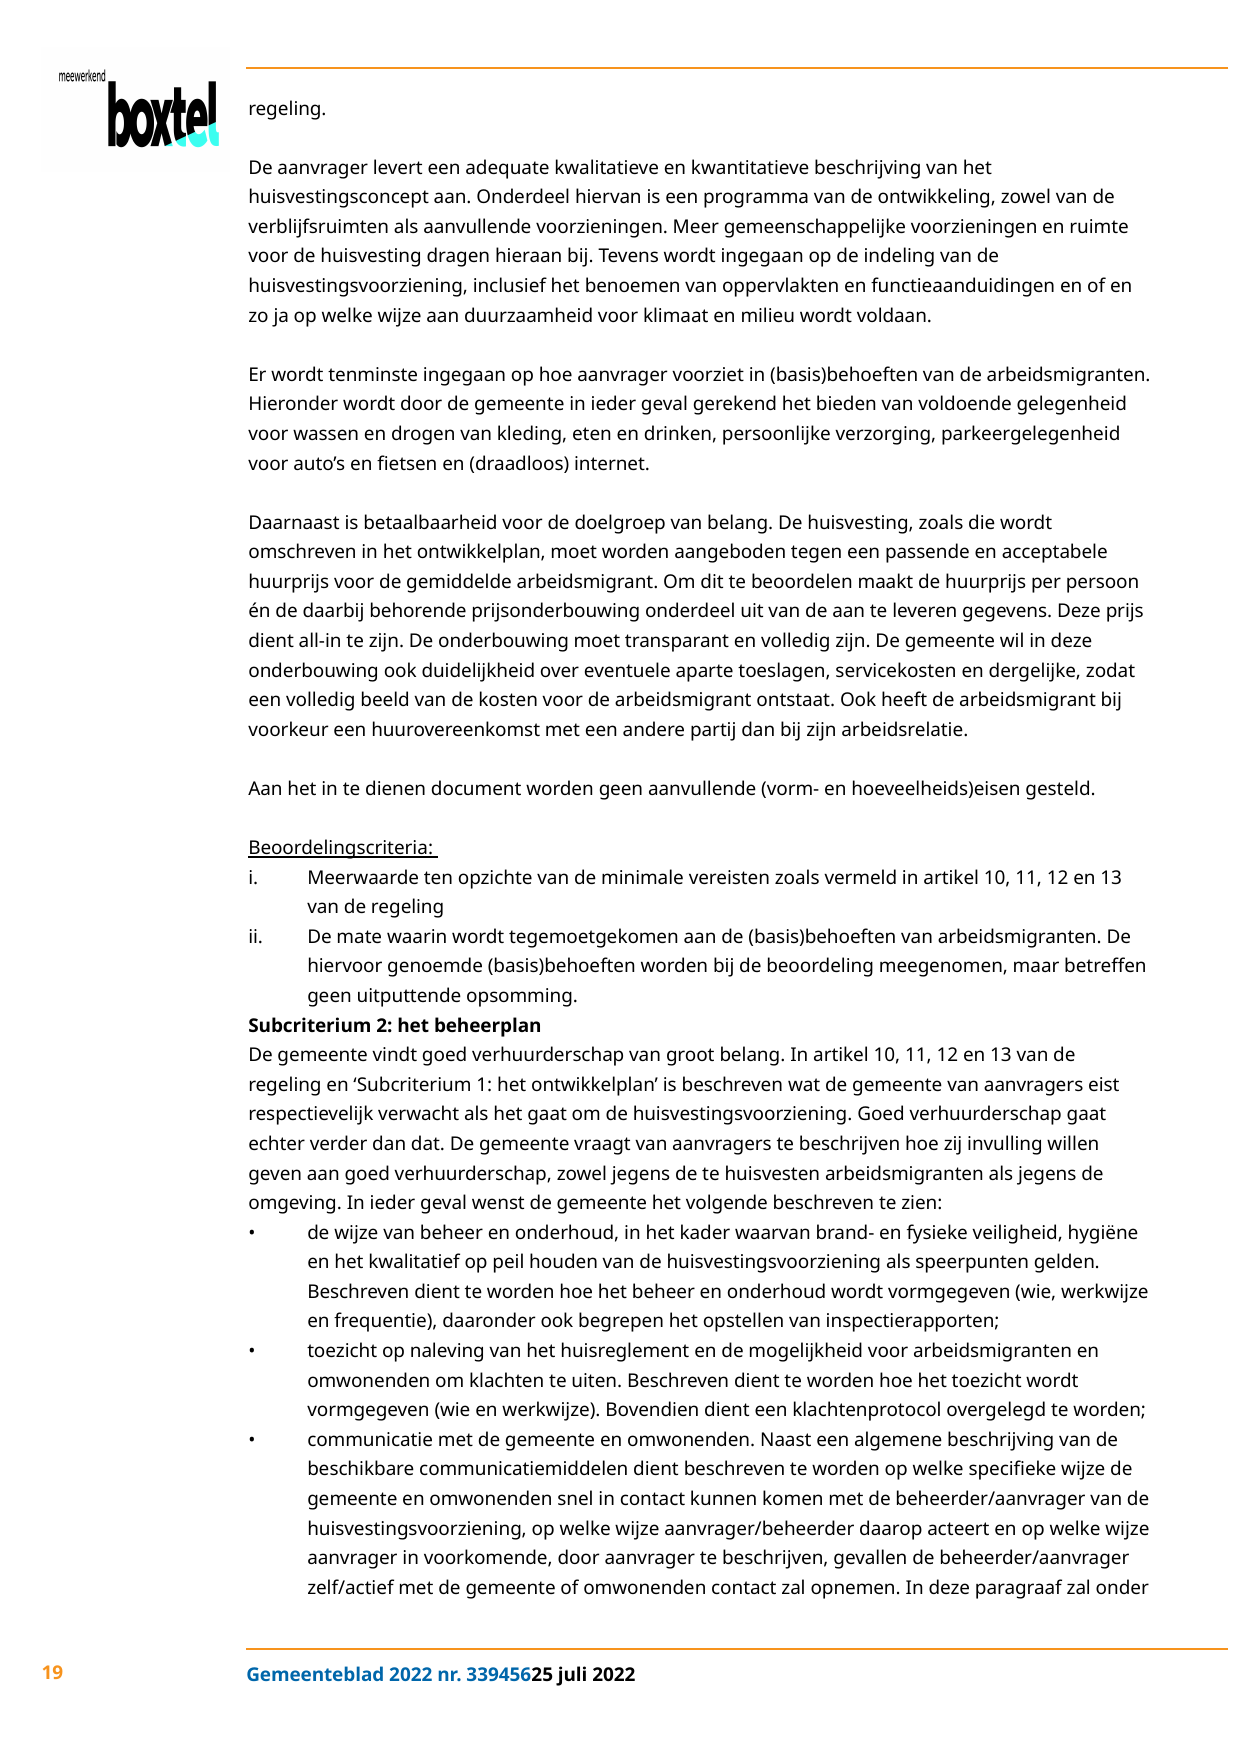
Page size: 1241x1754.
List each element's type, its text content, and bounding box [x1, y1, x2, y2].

text Subcriterium 2: het beheerplan [248, 1012, 1152, 1038]
text De gemeente vindt goed verhuurderschap van groot belang. In artikel 10, 11, 12 en 13 van de regeling en ‘Subcriterium 1: het ontwikkelplan’ is beschreven wat de gemeente van aanvragers eist respectievelijk verwacht als het gaat om de huisvestingsvoorziening. Goed verhuurderschap gaat echter verder dan dat. De gemeente vraagt van aanvragers te beschrijven hoe zij invulling willen geven aan goed verhuurderschap, zowel jegens de te huisvesten arbeidsmigranten als jegens de omgeving. In ieder geval wenst de gemeente het volgende beschreven te zien: [248, 1041, 1152, 1215]
list De mate waarin wordt tegemoetgekomen aan de (basis)behoeften van arbeidsmigranten. De hiervoor genoemde (basis)behoeften worden bij de beoordeling meegenomen, maar betreffen geen uitputtende opsomming. [248, 923, 1152, 1008]
picture [41, 47, 231, 172]
list Meerwaarde ten opzichte van de minimale vereisten zoals vermeld in artikel 10, 11, 12 en 13 van de regeling [248, 864, 1152, 919]
list toezicht op naleving van het huisreglement en de mogelijkheid voor arbeidsmigranten en omwonenden om klachten te uiten. Beschreven dient te worden hoe het toezicht wordt vormgegeven (wie en werkwijze). Bovendien dient een klachtenprotocol overgelegd te worden; [248, 1337, 1152, 1422]
list de wijze van beheer en onderhoud, in het kader waarvan brand- en fysieke veiligheid, hygiëne en het kwalitatief op peil houden van de huisvestingsvoorziening als speerpunten gelden. Beschreven dient te worden hoe het beheer en onderhoud wordt vormgegeven (wie, werkwijze en frequentie), daaronder ook begrepen het opstellen van inspectierapporten; [248, 1219, 1152, 1333]
text Beoordelingscriteria: [248, 834, 1152, 860]
text Aan het in te dienen document worden geen aanvullende (vorm- en hoeveelheids)eisen gesteld. [248, 775, 1152, 801]
text Er wordt tenminste ingegaan op hoe aanvrager voorziet in (basis)behoeften van de arbeidsmigranten. Hieronder wordt door de gemeente in ieder geval gerekend het bieden van voldoende gelegenheid voor wassen en drogen van kleding, eten en drinken, persoonlijke verzorging, parkeergelegenheid voor auto’s en fietsen en (draadloos) internet. [248, 361, 1152, 476]
list communicatie met de gemeente en omwonenden. Naast een algemene beschrijving van de beschikbare communicatiemiddelen dient beschreven te worden op welke specifieke wijze de gemeente en omwonenden snel in contact kunnen komen met de beheerder/aanvrager van de huisvestingsvoorziening, op welke wijze aanvrager/beheerder daarop acteert en op welke wijze aanvrager in voorkomende, door aanvrager te beschrijven, gevallen de beheerder/aanvrager zelf/actief met de gemeente of omwonenden contact zal opnemen. In deze paragraaf zal onder [248, 1426, 1152, 1600]
text regeling. [248, 95, 1152, 121]
text Daarnaast is betaalbaarheid voor de doelgroep van belang. De huisvesting, zoals die wordt omschreven in het ontwikkelplan, moet worden aangeboden tegen een passende en acceptabele huurprijs voor de gemiddelde arbeidsmigrant. Om dit te beoordelen maakt de huurprijs per persoon én de daarbij behorende prijsonderbouwing onderdeel uit van de aan te leveren gegevens. Deze prijs dient all-in te zijn. De onderbouwing moet transparant en volledig zijn. De gemeente wil in deze onderbouwing ook duidelijkheid over eventuele aparte toeslagen, servicekosten en dergelijke, zodat een volledig beeld van de kosten voor de arbeidsmigrant ontstaat. Ook heeft de arbeidsmigrant bij voorkeur een huurovereenkomst met een andere partij dan bij zijn arbeidsrelatie. [248, 509, 1152, 742]
text De aanvrager levert een adequate kwalitatieve en kwantitatieve beschrijving van het huisvestingsconcept aan. Onderdeel hiervan is een programma van de ontwikkeling, zowel van de verblijfsruimten als aanvullende voorzieningen. Meer gemeenschappelijke voorzieningen en ruimte voor de huisvesting dragen hieraan bij. Tevens wordt ingegaan op de indeling van de huisvestingsvoorziening, inclusief het benoemen van oppervlakten en functieaanduidingen en of en zo ja op welke wijze aan duurzaamheid voor klimaat en milieu wordt voldaan. [248, 154, 1152, 328]
